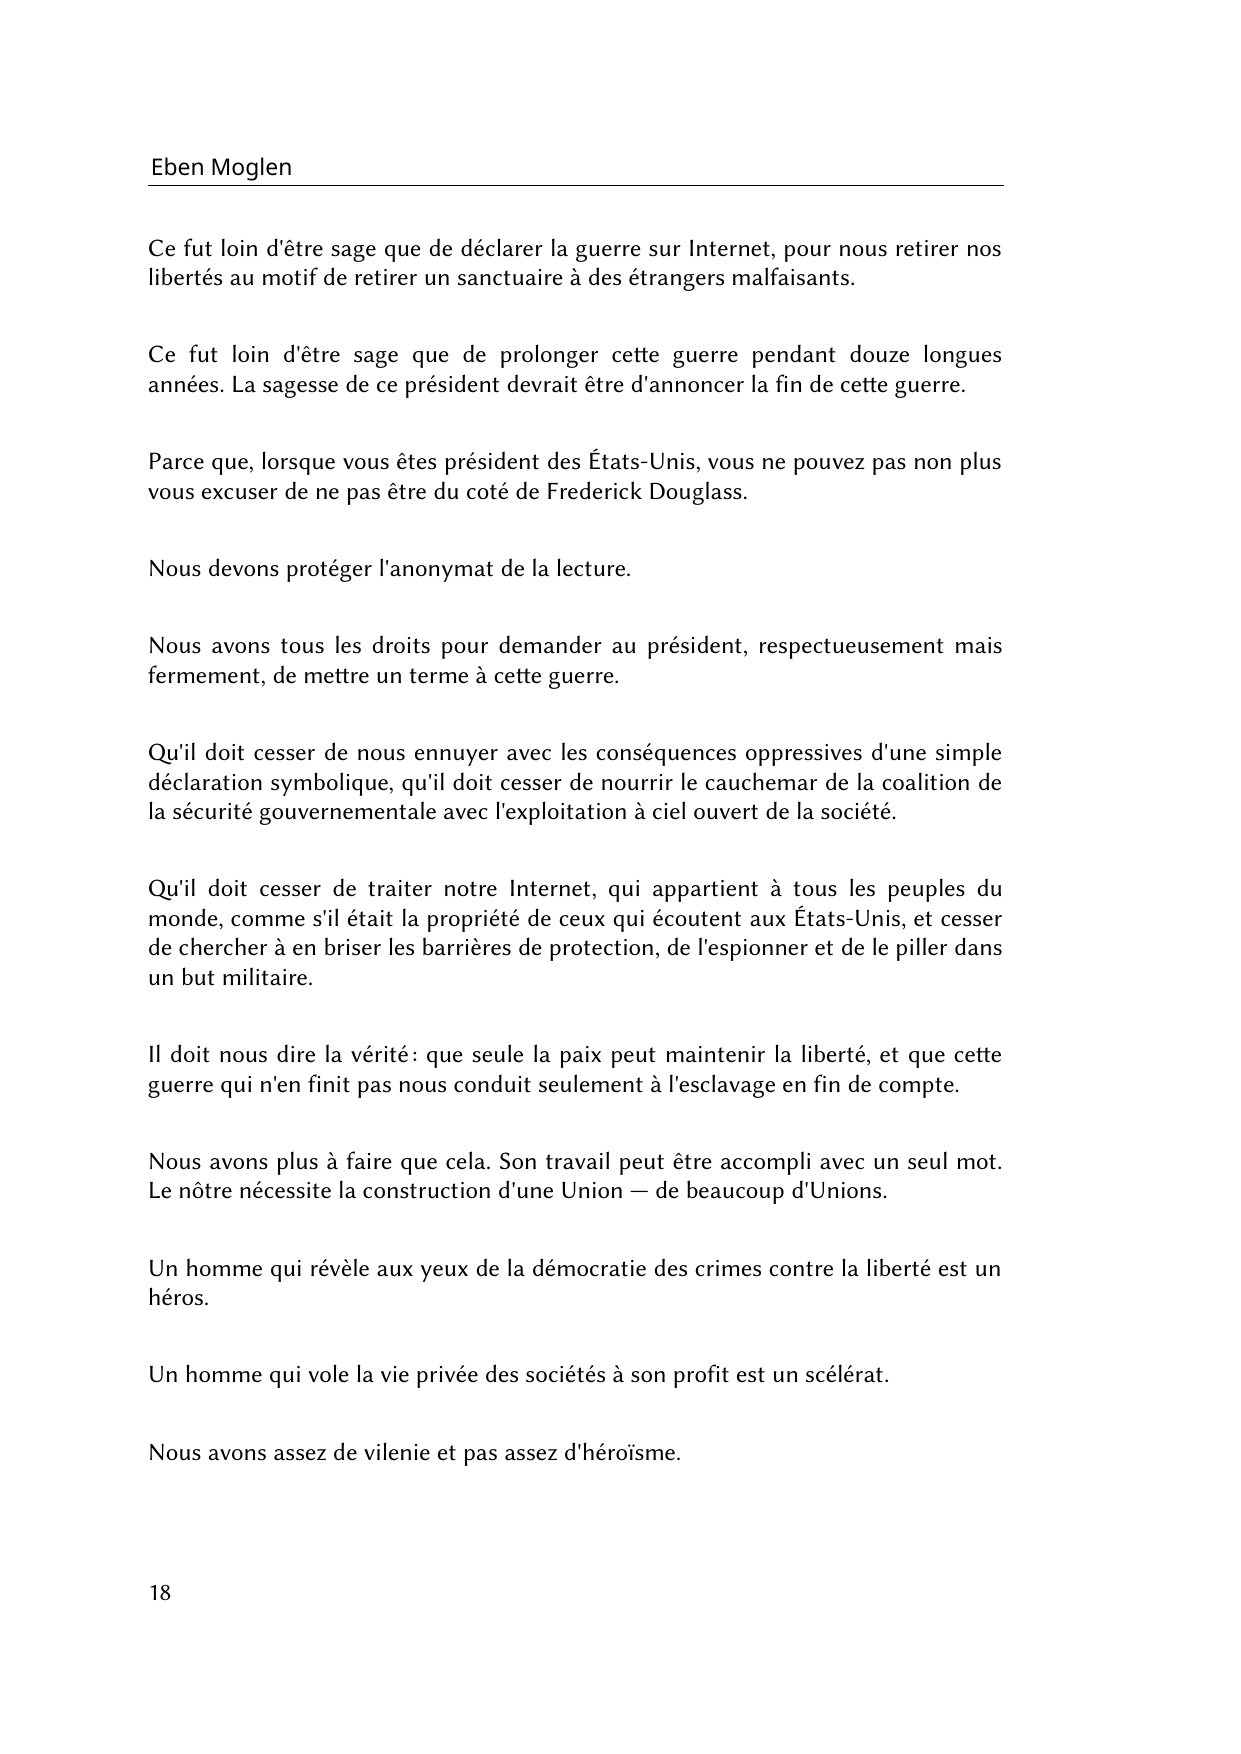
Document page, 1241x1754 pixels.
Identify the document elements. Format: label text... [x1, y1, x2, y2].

text Nous avons assez de vilenie et pas assez d'héroïsme. [148, 1437, 1004, 1466]
text Qu'il doit cesser de traiter notre Internet, qui appartient à tous les peuples du monde, comme s'il était la propriété de ceux qui écoutent aux États-Unis, et cesser de chercher à en briser les barrières de protection, de l'espionner et de le piller dans un but militaire. [148, 873, 1004, 991]
text Un homme qui vole la vie privée des sociétés à son profit est un scélérat. [148, 1359, 1004, 1389]
text Nous avons plus à faire que cela. Son travail peut être accompli avec un seul mot. Le nôtre nécessite la construction d'une Union — de beaucoup d'Unions. [148, 1146, 1004, 1205]
text Ce fut loin d'être sage que de déclarer la guerre sur Internet, pour nous retirer nos libertés au motif de retirer un sanctuaire à des étrangers malfaisants. [148, 233, 1004, 292]
text Nous devons protéger l'anonymat de la lecture. [148, 553, 1004, 582]
text Qu'il doit cesser de nous ennuyer avec les conséquences oppressives d'une simple déclaration symbolique, qu'il doit cesser de nourrir le cauchemar de la coalition de la sécurité gouvernementale avec l'exploitation à ciel ouvert de la société. [148, 737, 1004, 825]
text Ce fut loin d'être sage que de prolonger cette guerre pendant douze longues années. La sagesse de ce président devrait être d'annoncer la fin de cette guerre. [148, 339, 1004, 398]
text Un homme qui révèle aux yeux de la démocratie des crimes contre la liberté est un héros. [148, 1252, 1004, 1311]
text Nous avons tous les droits pour demander au président, respectueusement mais fermement, de mettre un terme à cette guerre. [148, 630, 1004, 689]
text Il doit nous dire la vérité : que seule la paix peut maintenir la liberté, et que cette guerre qui n'en finit pas nous conduit seulement à l'esclavage en fin de compte. [148, 1039, 1004, 1098]
text Parce que, lorsque vous êtes président des États-Unis, vous ne pouvez pas non plus vous excuser de ne pas être du coté de Frederick Douglass. [148, 446, 1004, 505]
